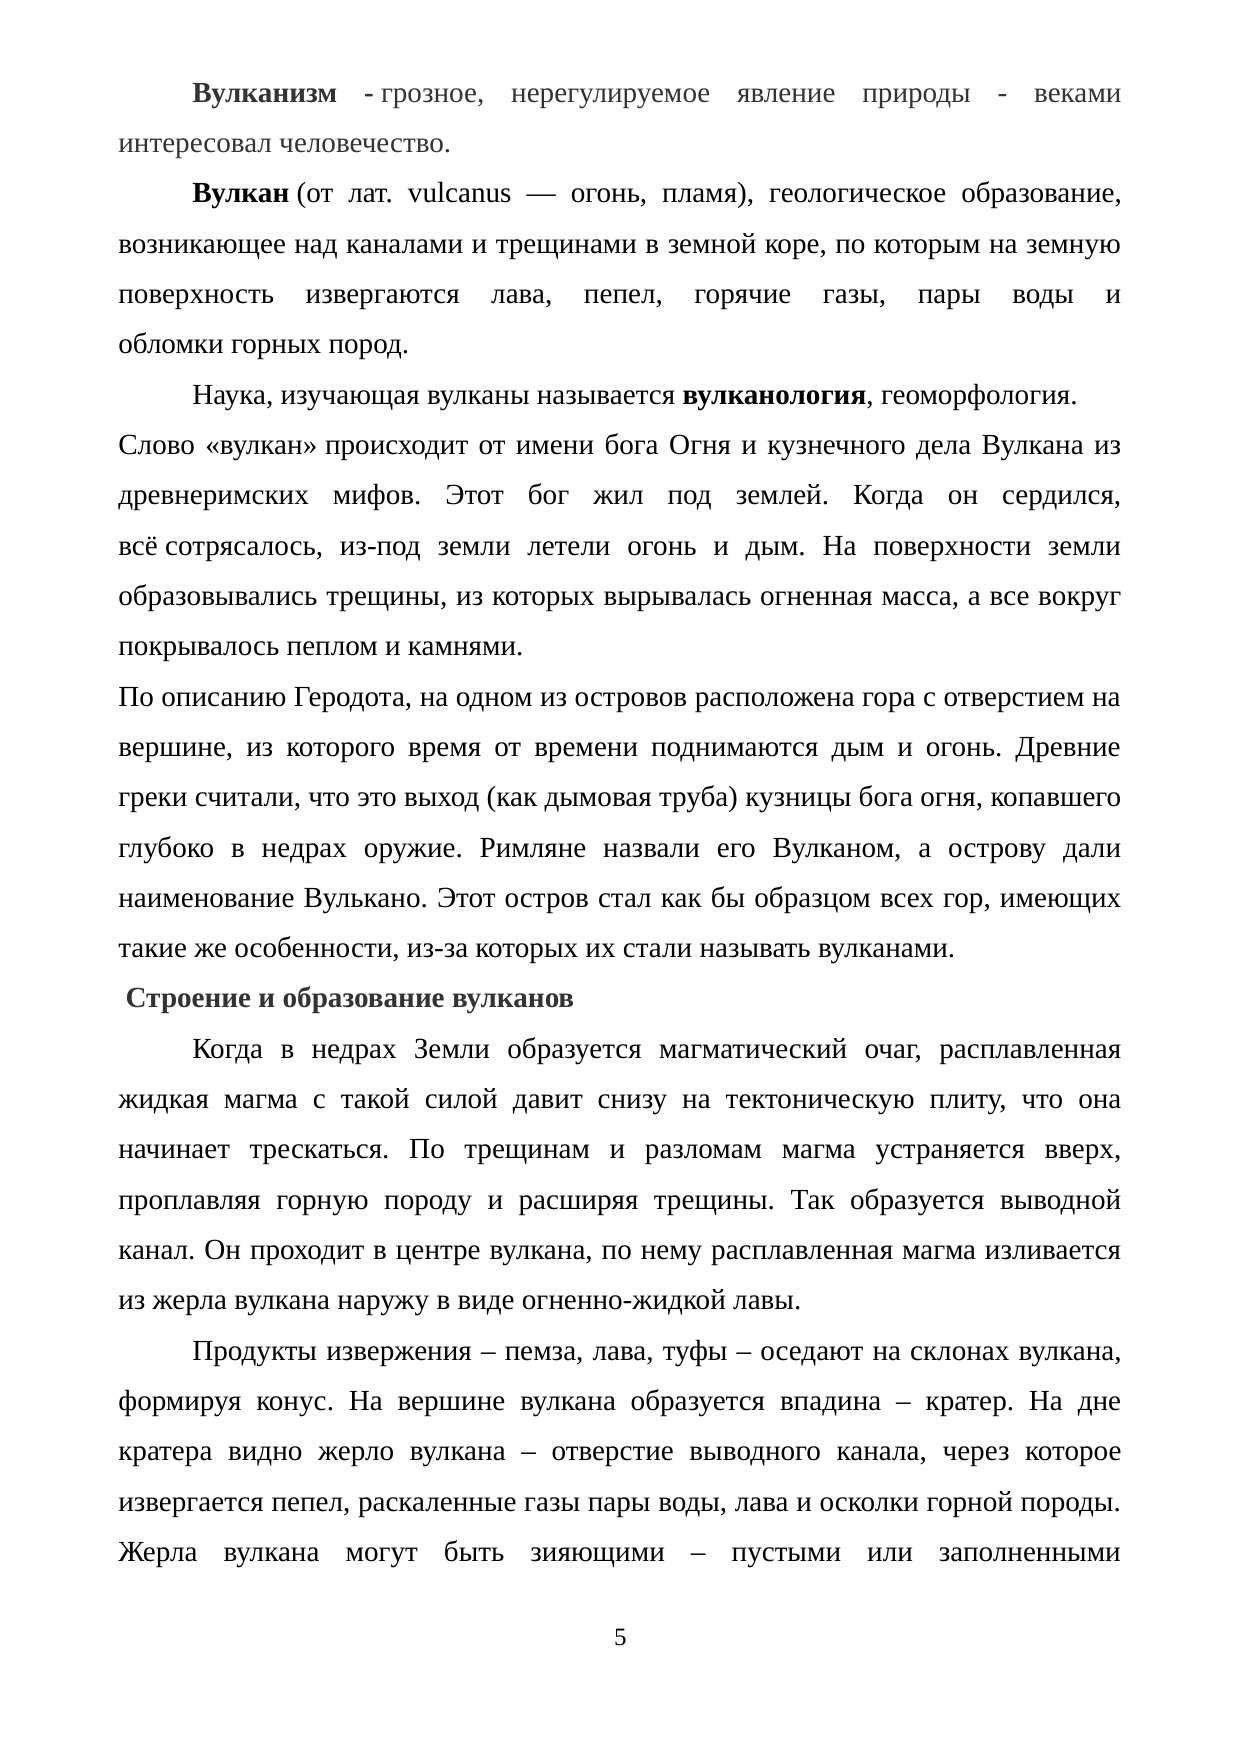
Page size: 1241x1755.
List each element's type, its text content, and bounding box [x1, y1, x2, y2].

text Вулкан (от лат. vulcanus — огонь, пламя), геологическое образование, возникающее над каналами и трещинами в земной коре, по которым на земную поверхность извергаются лава, пепел, горячие газы, пары воды и обломки горных пород. [118, 176, 1122, 360]
text Слово «вулкан» происходит от имени бога Огня и кузнечного дела Вулкана из древнеримских мифов. Этот бог жил под землей. Когда он сердился, всё сотрясалось, из-под земли летели огонь и дым. На поверхности земли образовывались трещины, из которых вырывалась огненная масса, а все вокруг покрывалось пеплом и камнями. [118, 427, 1122, 662]
text Когда в недрах Земли образуется магматический очаг, расплавленная жидкая магма с такой силой давит снизу на тектоническую плиту, что она начинает трескаться. По трещинам и разломам магма устраняется вверх, проплавляя горную породу и расширяя трещины. Так образуется выводной канал. Он проходит в центре вулкана, по нему расплавленная магма изливается из жерла вулкана наружу в виде огненно-жидкой лавы. [118, 1031, 1122, 1316]
text Продукты извержения – пемза, лава, туфы – оседают на склонах вулкана, формируя конус. На вершине вулкана образуется впадина – кратер. На дне кратера видно жерло вулкана – отверстие выводного канала, через которое извергается пепел, раскаленные газы пары воды, лава и осколки горной породы. Жерла вулкана могут быть зияющими – пустыми или заполненными [118, 1333, 1122, 1568]
text Вулканизм - грозное, нерегулируемое явление природы - веками интересовал человечество. [118, 75, 1122, 159]
text По описанию Геродота, на одном из островов расположена гора с отверстием на вершине, из которого время от времени поднимаются дым и огонь. Древние греки считали, что это выход (как дымовая труба) кузницы бога огня, копавшего глубоко в недрах оружие. Римляне назвали его Вулканом, а острову дали наименование Вулькано. Этот остров стал как бы образцом всех гор, имеющих такие же особенности, из-за которых их стали называть вулканами. [118, 679, 1122, 964]
text Строение и образование вулканов [118, 981, 1122, 1014]
text Наука, изучающая вулканы называется вулканология, геоморфология. [118, 377, 1122, 410]
